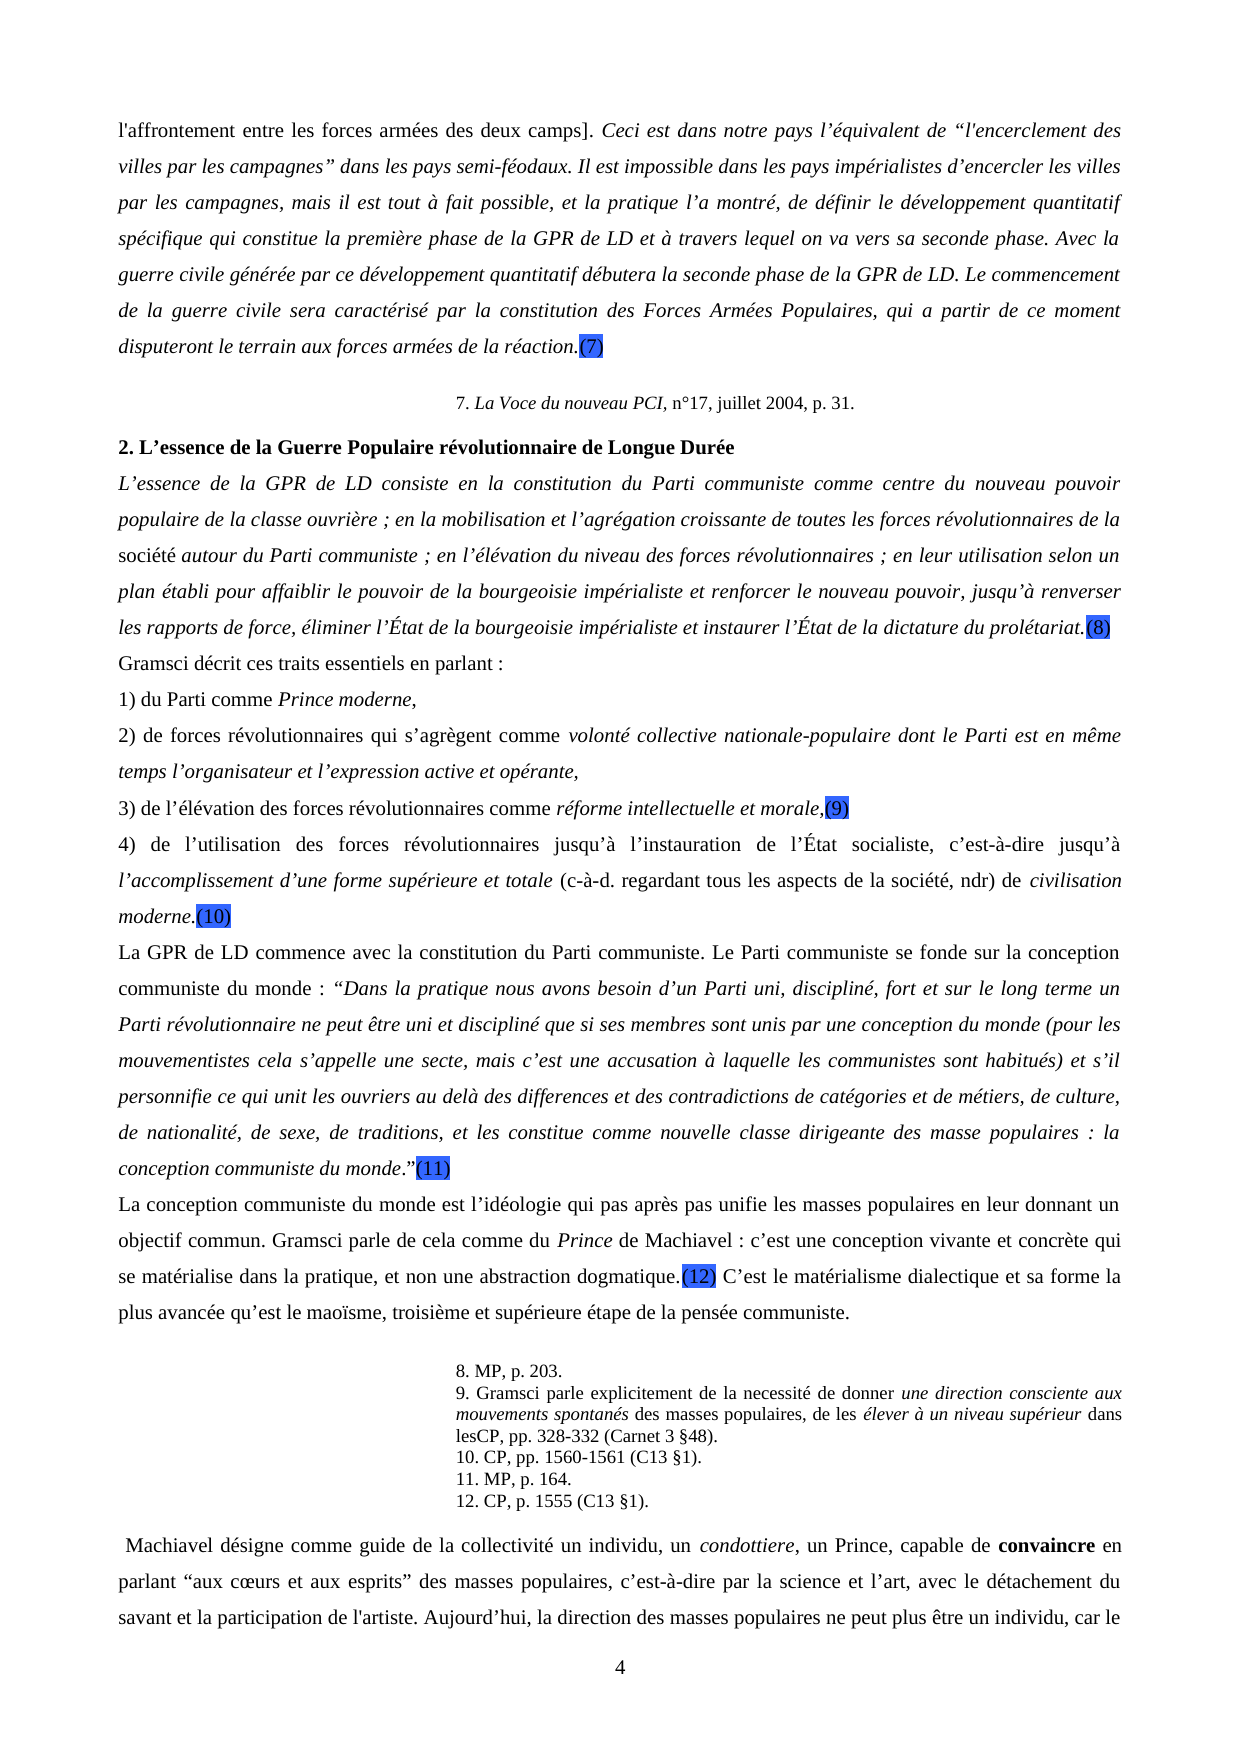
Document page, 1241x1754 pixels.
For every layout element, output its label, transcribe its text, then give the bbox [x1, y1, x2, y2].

text 7. La Voce du nouveau PCI, n°17, juillet 2004, p. 31. [456, 392, 1122, 413]
text 2) de forces révolutionnaires qui s’agrègent comme volonté collective nationale-populaire dont le Parti est en même temps l’organisateur et l’expression active et opérante, [118, 723, 1122, 783]
text Machiavel désigne comme guide de la collectivité un individu, un condottiere, un Prince, capable de convaincre en parlant “aux cœurs et aux esprits” des masses populaires, c’est-à-dire par la science et l’art, avec le détachement du savant et la participation de l'artiste. Aujourd’hui, la direction des masses populaires ne peut plus être un individu, car le [118, 1533, 1122, 1629]
text Gramsci décrit ces traits essentiels en parlant : [118, 651, 1122, 675]
text 1) du Parti comme Prince moderne, [118, 687, 1122, 711]
text 11. MP, p. 164. [456, 1468, 1122, 1489]
text L’essence de la GPR de LD consiste en la constitution du Parti communiste comme centre du nouveau pouvoir populaire de la classe ouvrière ; en la mobilisation et l’agrégation croissante de toutes les forces révolutionnaires de la société autour du Parti communiste ; en l’élévation du niveau des forces révolutionnaires ; en leur utilisation selon un plan établi pour affaiblir le pouvoir de la bourgeoisie impérialiste et renforcer le nouveau pouvoir, jusqu’à renverser les rapports de force, éliminer l’État de la bourgeoisie impérialiste et instaurer l’État de la dictature du prolétariat.(8) [118, 471, 1122, 639]
text 9. Gramsci parle explicitement de la necessité de donner une direction consciente aux mouvements spontanés des masses populaires, de les élever à un niveau supérieur dans lesCP, pp. 328-332 (Carnet 3 §48). [456, 1382, 1122, 1446]
text La conception communiste du monde est l’idéologie qui pas après pas unifie les masses populaires en leur donnant un objectif commun. Gramsci parle de cela comme du Prince de Machiavel : c’est une conception vivante et concrète qui se matérialise dans la pratique, et non une abstraction dogmatique.(12) C’est le matérialisme dialectique et sa forme la plus avancée qu’est le maoïsme, troisième et supérieure étape de la pensée communiste. [118, 1192, 1122, 1324]
text 12. CP, p. 1555 (C13 §1). [456, 1489, 1122, 1511]
text 4) de l’utilisation des forces révolutionnaires jusqu’à l’instauration de l’État socialiste, c’est-à-dire jusqu’à l’accomplissement d’une forme supérieure et totale (c-à-d. regardant tous les aspects de la société, ndr) de civilisation moderne.(10) [118, 832, 1122, 928]
text 8. MP, p. 203. [456, 1360, 1122, 1382]
text La GPR de LD commence avec la constitution du Parti communiste. Le Parti communiste se fonde sur la conception communiste du monde : “Dans la pratique nous avons besoin d’un Parti uni, discipliné, fort et sur le long terme un Parti révolutionnaire ne peut être uni et discipliné que si ses membres sont unis par une conception du monde (pour les mouvementistes cela s’appelle une secte, mais c’est une accusation à laquelle les communistes sont habitués) et s’il personnifie ce qui unit les ouvriers au delà des differences et des contradictions de catégories et de métiers, de culture, de nationalité, de sexe, de traditions, et les constitue comme nouvelle classe dirigeante des masse populaires : la conception communiste du monde.”(11) [118, 940, 1122, 1180]
text 3) de l’élévation des forces révolutionnaires comme réforme intellectuelle et morale,(9) [118, 796, 1122, 819]
text 2. L’essence de la Guerre Populaire révolutionnaire de Longue Durée [118, 435, 1122, 459]
text l'affrontement entre les forces armées des deux camps]. Ceci est dans notre pays l’équivalent de “l'encerclement des villes par les campagnes” dans les pays semi-féodaux. Il est impossible dans les pays impérialistes d’encercler les villes par les campagnes, mais il est tout à fait possible, et la pratique l’a montré, de définir le développement quantitatif spécifique qui constitue la première phase de la GPR de LD et à travers lequel on va vers sa seconde phase. Avec la guerre civile générée par ce développement quantitatif débutera la seconde phase de la GPR de LD. Le commencement de la guerre civile sera caractérisé par la constitution des Forces Armées Populaires, qui a partir de ce moment disputeront le terrain aux forces armées de la réaction.(7) [118, 118, 1122, 358]
text 10. CP, pp. 1560-1561 (C13 §1). [456, 1446, 1122, 1468]
